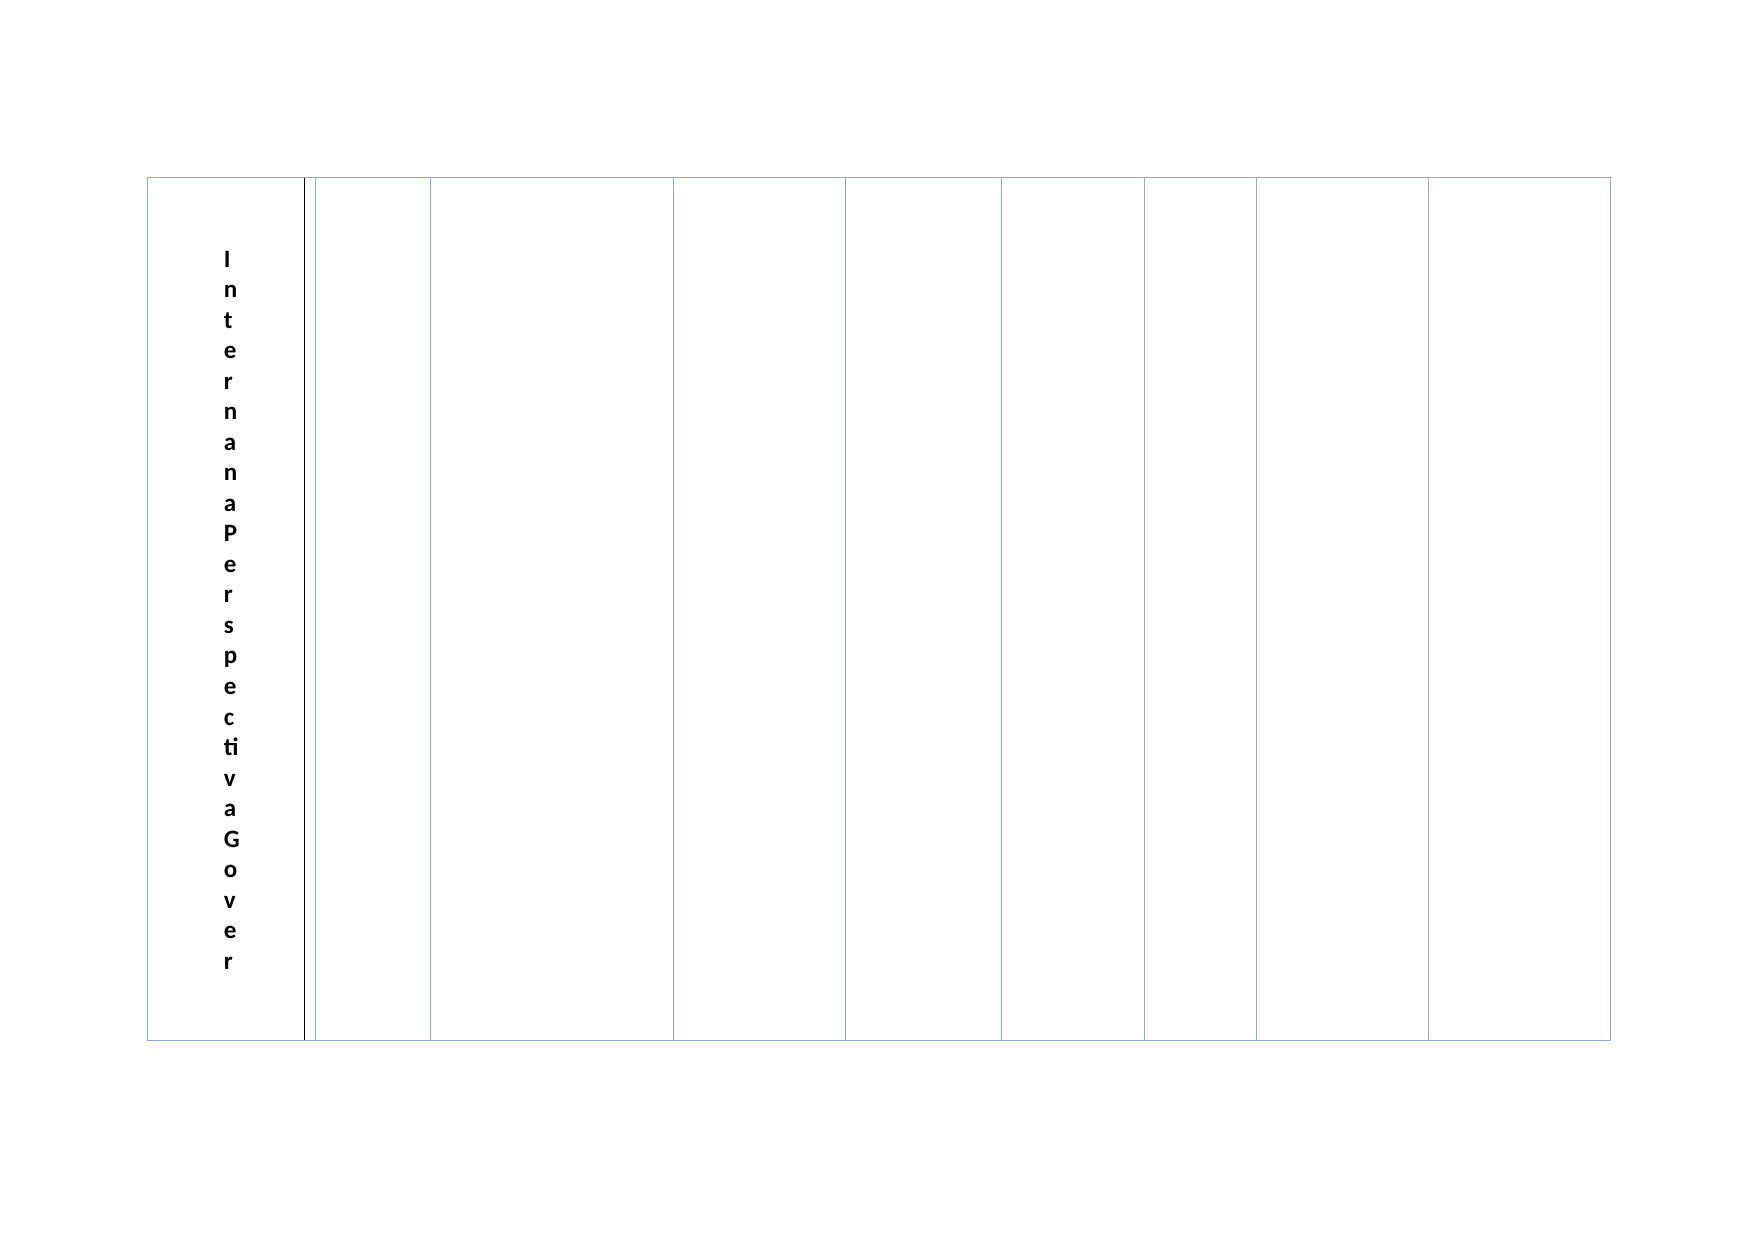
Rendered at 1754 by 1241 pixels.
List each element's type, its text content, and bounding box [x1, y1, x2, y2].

table_cell [305, 178, 315, 1040]
table_cell [316, 178, 430, 1040]
table_cell [846, 178, 1001, 1040]
table_cell [1145, 178, 1256, 1040]
table_cell [1257, 178, 1428, 1040]
table_cell Interna na Perspectiva Gover [148, 178, 304, 1040]
table_cell [674, 178, 845, 1040]
table_cell [431, 178, 673, 1040]
table_cell [1002, 178, 1144, 1040]
table_cell [1429, 178, 1610, 1040]
